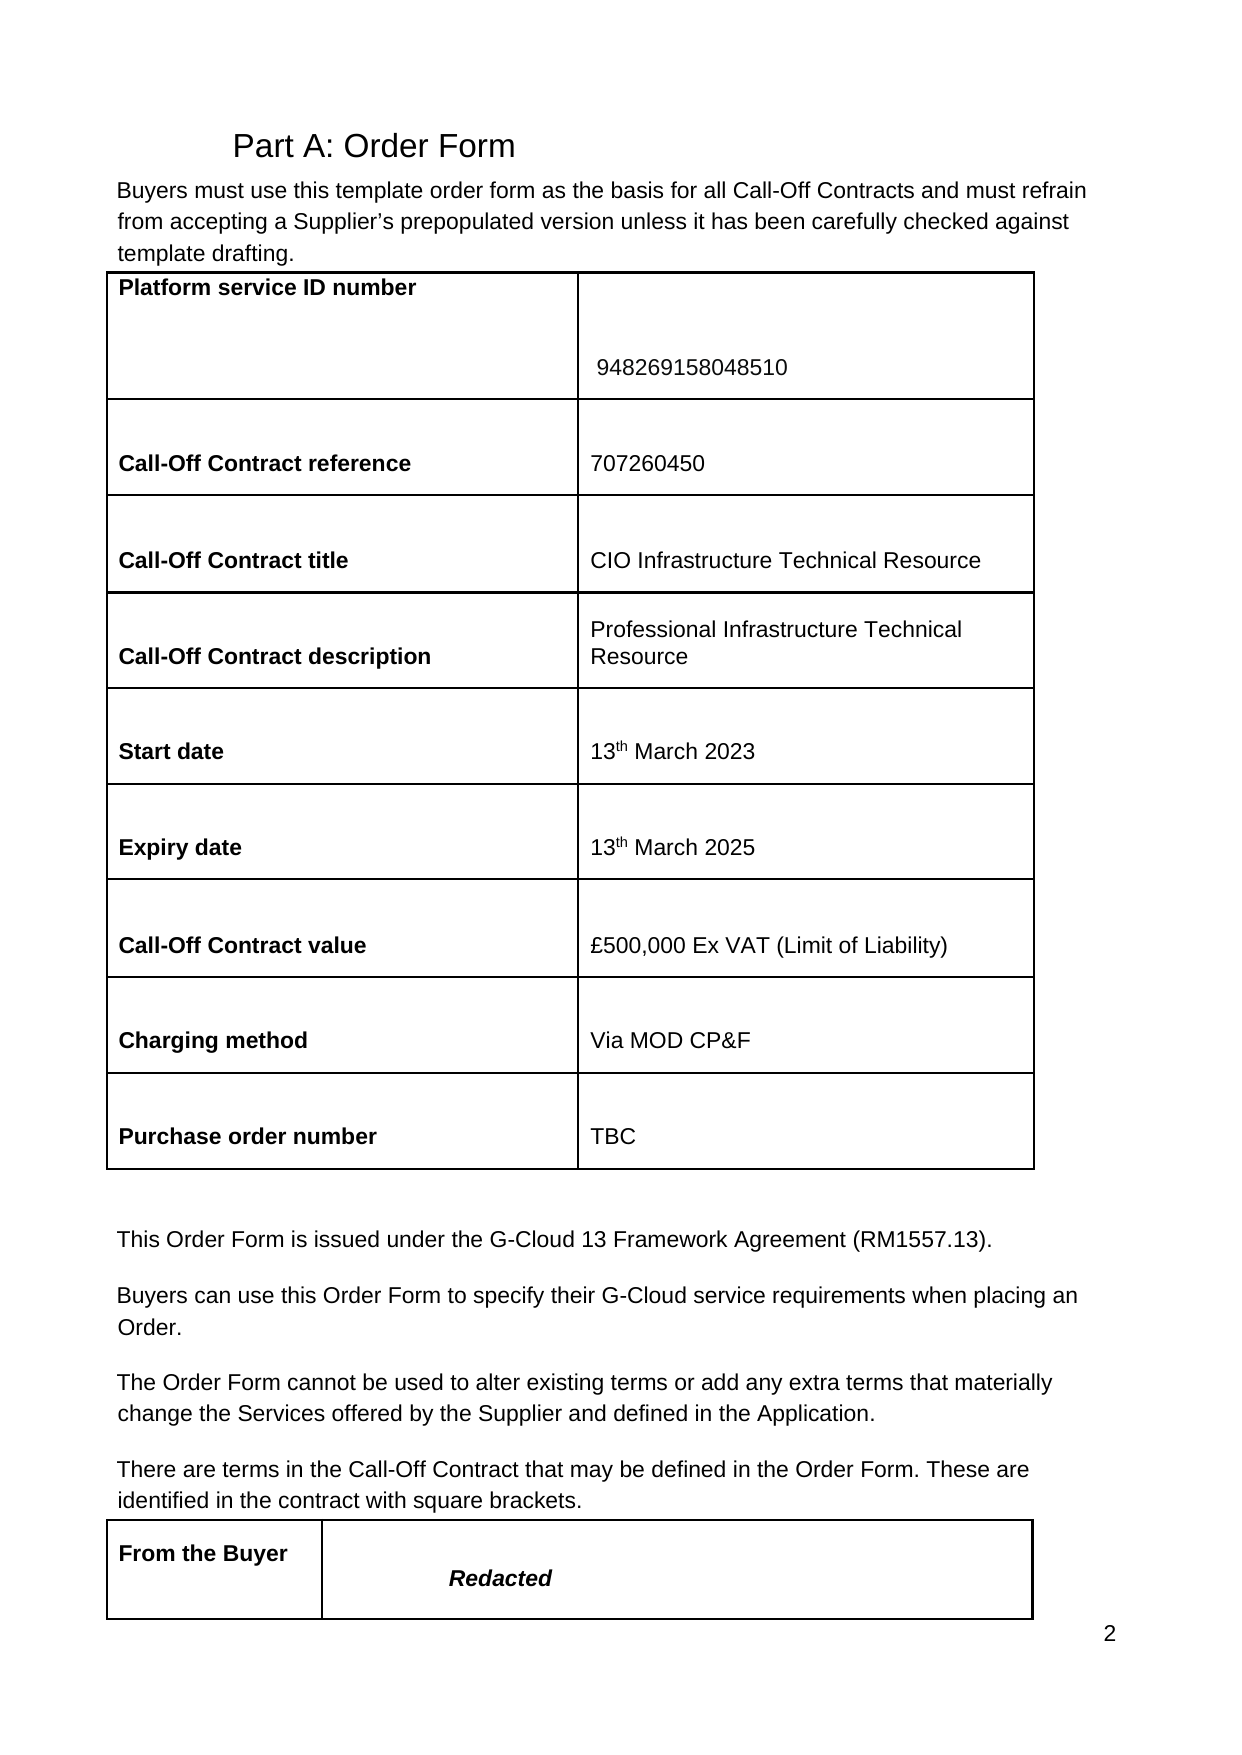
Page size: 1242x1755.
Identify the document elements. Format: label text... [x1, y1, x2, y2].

table_cell £500,000 Ex VAT (Limit of Liability) [579, 880, 1033, 976]
table_cell Expiry date [108, 785, 577, 878]
table_cell 13th March 2023 [579, 689, 1033, 783]
table_cell Professional Infrastructure Technical Resource [579, 594, 1033, 687]
table_cell TBC [579, 1074, 1033, 1167]
table_cell Charging method [108, 978, 577, 1072]
table_header Platform service ID number [108, 274, 577, 398]
text The Order Form cannot be used to alter existing terms or add any extra terms that materially change the Services offered by the Supplier and defined in the Application. [116, 1369, 1121, 1427]
text There are terms in the Call-Off Contract that may be defined in the Order Form. These are identified in the contract with square brackets. [116, 1456, 1121, 1513]
table_cell 707260450 [579, 400, 1033, 494]
text Buyers must use this template order form as the basis for all Call-Off Contracts and must refrain from accepting a Supplier’s prepopulated version unless it has been carefully checked against template drafting. [116, 177, 1121, 266]
table_header 948269158048510 [579, 274, 1033, 398]
table_cell Call-Off Contract reference [108, 400, 577, 494]
table_header From the Buyer [108, 1521, 321, 1618]
table_cell Call-Off Contract title [108, 496, 577, 591]
table_cell 13th March 2025 [579, 785, 1033, 878]
table_header Redacted [323, 1521, 1031, 1618]
subtitle Part A: Order Form [116, 126, 1122, 164]
table_cell Start date [108, 689, 577, 783]
table_cell Call-Off Contract description [108, 594, 577, 687]
table_cell CIO Infrastructure Technical Resource [579, 496, 1033, 591]
table_cell Via MOD CP&F [579, 978, 1033, 1072]
text Buyers can use this Order Form to specify their G-Cloud service requirements when placing an Order. [116, 1282, 1121, 1340]
text This Order Form is issued under the G-Cloud 13 Framework Agreement (RM1557.13). [116, 1226, 1121, 1252]
table_cell Call-Off Contract value [108, 880, 577, 976]
table_cell Purchase order number [108, 1074, 577, 1167]
